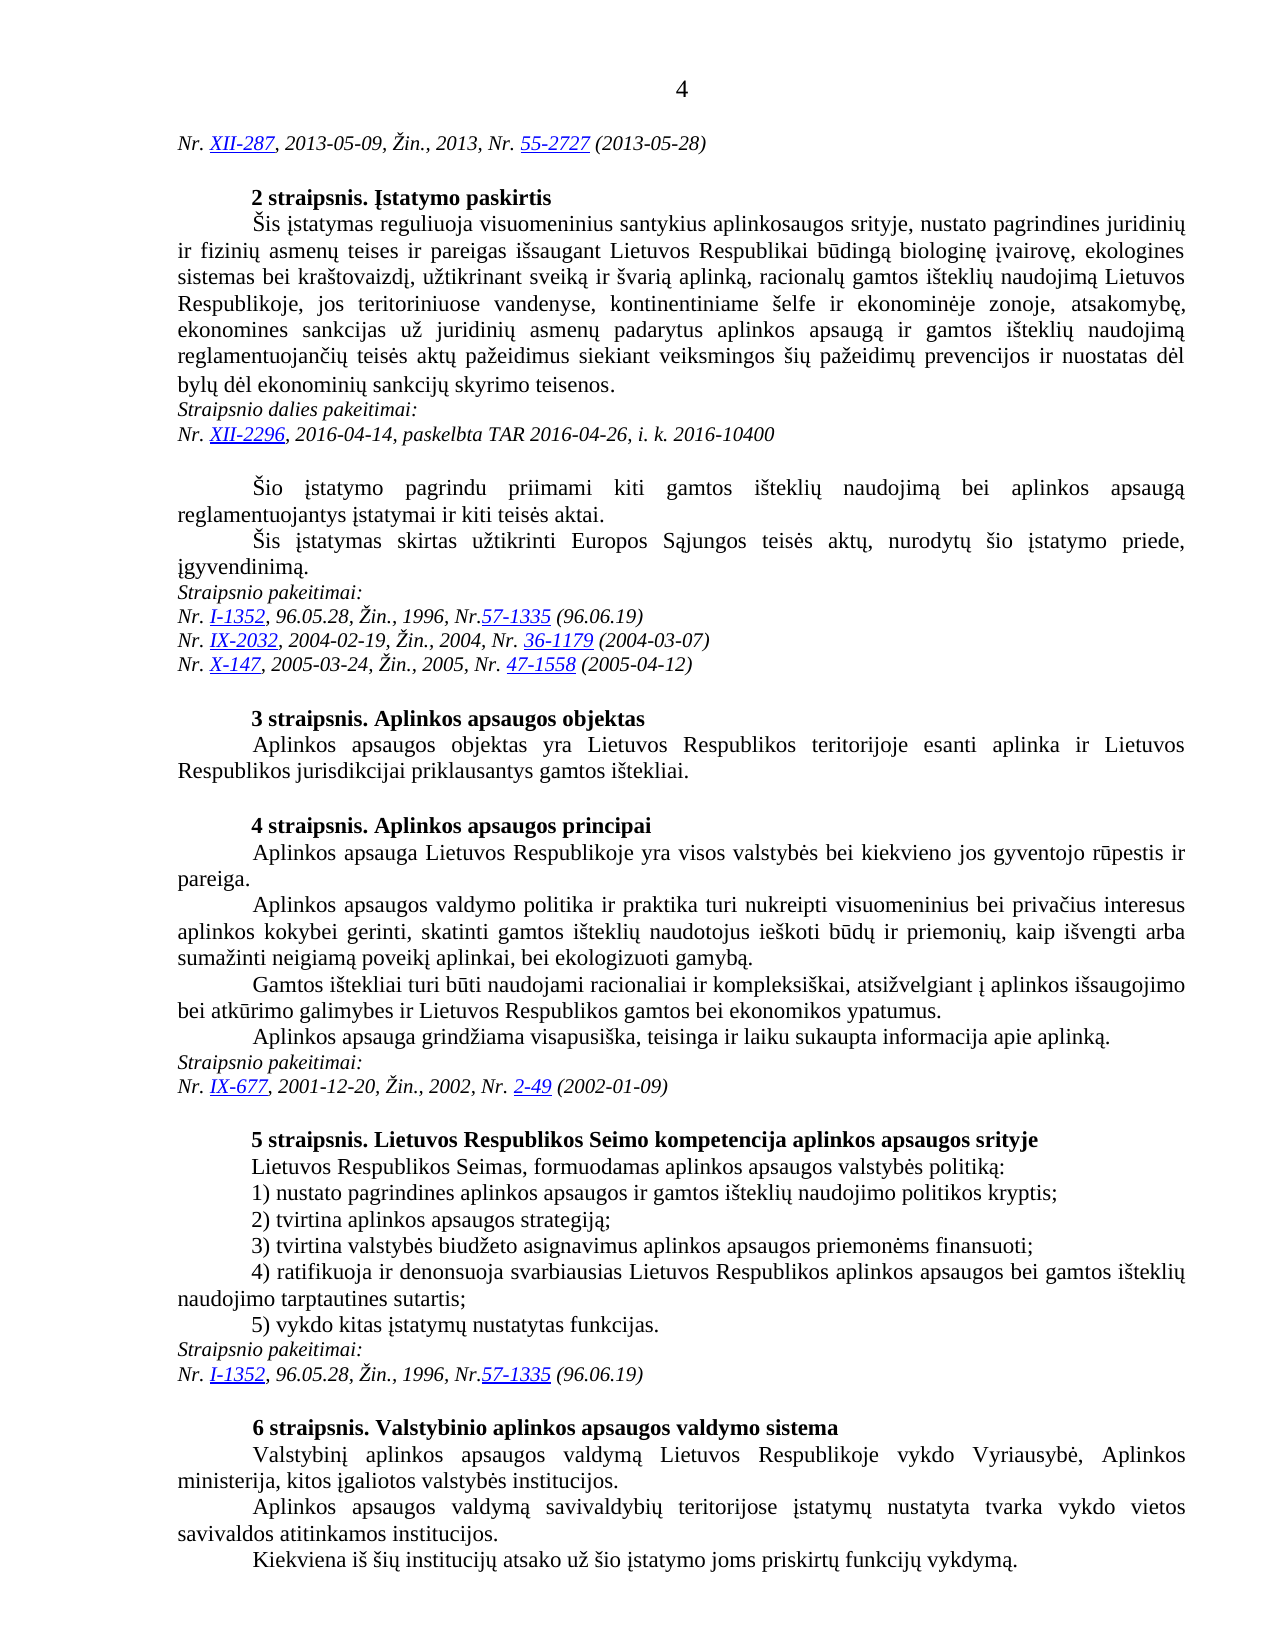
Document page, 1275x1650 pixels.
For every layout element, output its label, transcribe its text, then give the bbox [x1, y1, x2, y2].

text 5) vykdo kitas įstatymų nustatytas funkcijas. [251, 1311, 1186, 1337]
text Šis įstatymas reguliuoja visuomeninius santykius aplinkosaugos srityje, nustato pagrindines juridinių ir fizinių asmenų teises ir pareigas išsaugant Lietuvos Respublikai būdingą biologinę įvairovę, ekologines sistemas bei kraštovaizdį, užtikrinant sveiką ir švarią aplinką, racionalų gamtos išteklių naudojimą Lietuvos Respublikoje, jos teritoriniuose vandenyse, kontinentiniame šelfe ir ekonominėje zonoje, atsakomybę, ekonomines sankcijas už juridinių asmenų padarytus aplinkos apsaugą ir gamtos išteklių naudojimą reglamentuojančių teisės aktų pažeidimus siekiant veiksmingos šių pažeidimų prevencijos ir nuostatas dėl bylų dėl ekonominių sankcijų skyrimo teisenos. [177, 211, 1186, 397]
text Aplinkos apsaugos valdymo politika ir praktika turi nukreipti visuomeninius bei privačius interesus aplinkos kokybei gerinti, skatinti gamtos išteklių naudotojus ieškoti būdų ir priemonių, kaip išvengti arba sumažinti neigiamą poveikį aplinkai, bei ekologizuoti gamybą. [177, 892, 1186, 971]
text Aplinkos apsaugos objektas yra Lietuvos Respublikos teritorijoje esanti aplinka ir Lietuvos Respublikos jurisdikcijai priklausantys gamtos ištekliai. [177, 731, 1186, 784]
text Nr. I-1352, 96.05.28, Žin., 1996, Nr.57-1335 (96.06.19) [177, 604, 1186, 628]
text Nr. XII-2296, 2016-04-14, paskelbta TAR 2016-04-26, i. k. 2016-10400 [177, 421, 1186, 446]
text Kiekviena iš šių institucijų atsako už šio įstatymo joms priskirtų funkcijų vykdymą. [177, 1546, 1186, 1572]
text Aplinkos apsaugos valdymą savivaldybių teritorijose įstatymų nustatyta tvarka vykdo vietos savivaldos atitinkamos institucijos. [177, 1493, 1186, 1546]
text Lietuvos Respublikos Seimas, formuodamas aplinkos apsaugos valstybės politiką: [177, 1153, 1186, 1179]
text 6 straipsnis. Valstybinio aplinkos apsaugos valdymo sistema [177, 1414, 1186, 1441]
text 5 straipsnis. Lietuvos Respublikos Seimo kompetencija aplinkos apsaugos srityje [177, 1127, 1186, 1153]
text Nr. I-1352, 96.05.28, Žin., 1996, Nr.57-1335 (96.06.19) [177, 1361, 1186, 1386]
text Straipsnio dalies pakeitimai: [177, 397, 1186, 421]
text Valstybinį aplinkos apsaugos valdymą Lietuvos Respublikoje vykdo Vyriausybė, Aplinkos ministerija, kitos įgaliotos valstybės institucijos. [177, 1441, 1186, 1493]
text Nr. IX-677, 2001-12-20, Žin., 2002, Nr. 2-49 (2002-01-09) [177, 1074, 1186, 1098]
text 4) ratifikuoja ir denonsuoja svarbiausias Lietuvos Respublikos aplinkos apsaugos bei gamtos išteklių naudojimo tarptautines sutartis; [177, 1258, 1186, 1311]
text Nr. X-147, 2005-03-24, Žin., 2005, Nr. 47-1558 (2005-04-12) [177, 652, 1186, 676]
text 4 straipsnis. Aplinkos apsaugos principai [177, 812, 1186, 839]
text 3) tvirtina valstybės biudžeto asignavimus aplinkos apsaugos priemonėms finansuoti; [251, 1232, 1186, 1258]
text Šis įstatymas skirtas užtikrinti Europos Sąjungos teisės aktų, nurodytų šio įstatymo priede, įgyvendinimą. [177, 527, 1186, 580]
text 2) tvirtina aplinkos apsaugos strategiją; [251, 1206, 1186, 1232]
text Aplinkos apsauga Lietuvos Respublikoje yra visos valstybės bei kiekvieno jos gyventojo rūpestis ir pareiga. [177, 839, 1186, 892]
text Šio įstatymo pagrindu priimami kiti gamtos išteklių naudojimą bei aplinkos apsaugą reglamentuojantys įstatymai ir kiti teisės aktai. [177, 474, 1186, 527]
text Straipsnio pakeitimai: [177, 1050, 1186, 1074]
text 1) nustato pagrindines aplinkos apsaugos ir gamtos išteklių naudojimo politikos kryptis; [177, 1179, 1186, 1206]
text Gamtos ištekliai turi būti naudojami racionaliai ir kompleksiškai, atsižvelgiant į aplinkos išsaugojimo bei atkūrimo galimybes ir Lietuvos Respublikos gamtos bei ekonomikos ypatumus. [177, 971, 1186, 1023]
text Aplinkos apsauga grindžiama visapusiška, teisinga ir laiku sukaupta informacija apie aplinką. [177, 1023, 1186, 1050]
text Straipsnio pakeitimai: [177, 580, 1186, 604]
text Nr. IX-2032, 2004-02-19, Žin., 2004, Nr. 36-1179 (2004-03-07) [177, 628, 1186, 652]
text Nr. XII-287, 2013-05-09, Žin., 2013, Nr. 55-2727 (2013-05-28) [177, 131, 1186, 155]
text Straipsnio pakeitimai: [177, 1337, 1186, 1361]
text 2 straipsnis. Įstatymo paskirtis [177, 184, 1186, 211]
text 3 straipsnis. Aplinkos apsaugos objektas [177, 705, 1186, 731]
